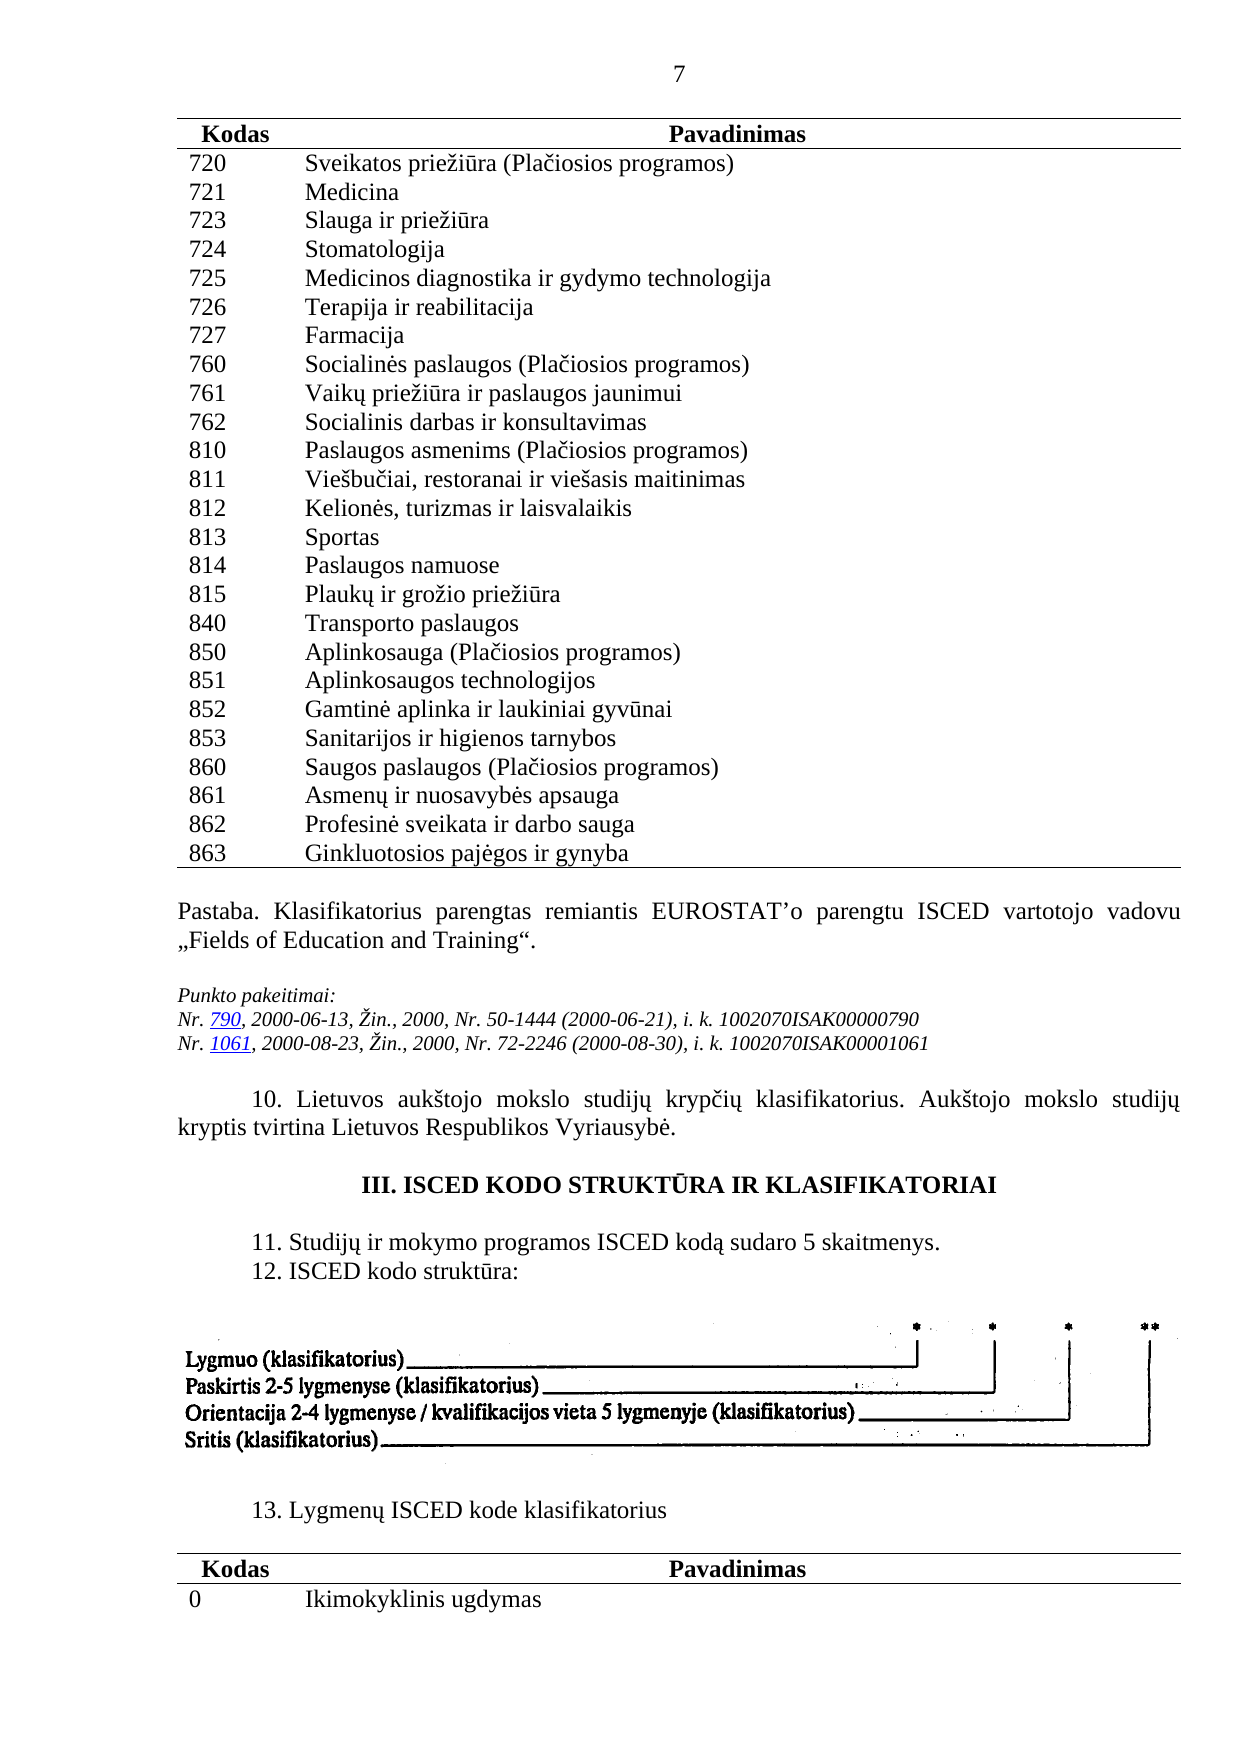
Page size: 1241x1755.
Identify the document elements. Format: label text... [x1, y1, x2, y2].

table_cell Sportas [293, 522, 1181, 550]
table_cell 851 [177, 665, 293, 694]
text 13. Lygmenų ISCED kode klasifikatorius [177, 1496, 1181, 1524]
table_cell Ginkluotosios pajėgos ir gynyba [293, 838, 1181, 867]
table_cell 850 [177, 637, 293, 665]
table_cell 810 [177, 435, 293, 464]
text 12. ISCED kodo struktūra: [177, 1256, 1181, 1285]
table_cell Stomatologija [293, 234, 1181, 263]
text Punkto pakeitimai: [177, 983, 1181, 1007]
table_cell 853 [177, 723, 293, 752]
text 10. Lietuvos aukštojo mokslo studijų krypčių klasifikatorius. Aukštojo mokslo studijų kryptis tvirtina Lietuvos Respublikos Vyriausybė. [177, 1084, 1181, 1141]
table_cell 813 [177, 522, 293, 550]
text Nr. 1061, 2000-08-23, Žin., 2000, Nr. 72-2246 (2000-08-30), i. k. 1002070ISAK00001061 [177, 1031, 1181, 1055]
table_cell Aplinkosaugos technologijos [293, 665, 1181, 694]
table_cell 720 [177, 149, 293, 177]
table_cell 721 [177, 177, 293, 205]
table_cell 840 [177, 608, 293, 637]
table_cell 860 [177, 752, 293, 780]
table_cell Sanitarijos ir higienos tarnybos [293, 723, 1181, 752]
table_cell 862 [177, 809, 293, 838]
table_cell Socialinis darbas ir konsultavimas [293, 407, 1181, 435]
table_cell Gamtinė aplinka ir laukiniai gyvūnai [293, 694, 1181, 723]
table_cell Transporto paslaugos [293, 608, 1181, 637]
table_cell 760 [177, 349, 293, 378]
table_cell 863 [177, 838, 293, 867]
table_cell Ikimokyklinis ugdymas [294, 1584, 1181, 1613]
text Nr. 790, 2000-06-13, Žin., 2000, Nr. 50-1444 (2000-06-21), i. k. 1002070ISAK00000790 [177, 1007, 1181, 1031]
table_cell Kelionės, turizmas ir laisvalaikis [293, 493, 1181, 522]
table_cell Plaukų ir grožio priežiūra [293, 579, 1181, 608]
table_header Pavadinimas [294, 1554, 1181, 1583]
table_cell 811 [177, 464, 293, 493]
table_cell Paslaugos asmenims (Plačiosios programos) [293, 435, 1181, 464]
table_cell 815 [177, 579, 293, 608]
table_cell 723 [177, 205, 293, 234]
table_cell Viešbučiai, restoranai ir viešasis maitinimas [293, 464, 1181, 493]
table_cell 0 [177, 1584, 293, 1613]
table_cell Terapija ir reabilitacija [293, 292, 1181, 320]
table_cell 727 [177, 320, 293, 349]
table_cell 852 [177, 694, 293, 723]
table_header Pavadinimas [293, 119, 1181, 148]
table_cell 812 [177, 493, 293, 522]
table_header Kodas [177, 1554, 293, 1583]
text III. ISCED kodo struktūra ir klasifikatoriai [177, 1170, 1181, 1199]
table_cell Asmenų ir nuosavybės apsauga [293, 780, 1181, 809]
table_header Kodas [177, 119, 293, 148]
table_cell Paslaugos namuose [293, 550, 1181, 579]
table_cell Farmacija [293, 320, 1181, 349]
table_cell Medicinos diagnostika ir gydymo technologija [293, 263, 1181, 292]
table_cell Socialinės paslaugos (Plačiosios programos) [293, 349, 1181, 378]
table_cell 761 [177, 378, 293, 407]
table_cell 762 [177, 407, 293, 435]
table_cell Sveikatos priežiūra (Plačiosios programos) [293, 149, 1181, 177]
table_cell Vaikų priežiūra ir paslaugos jaunimui [293, 378, 1181, 407]
table_cell Aplinkosauga (Plačiosios programos) [293, 637, 1181, 665]
table_cell 861 [177, 780, 293, 809]
table_cell 814 [177, 550, 293, 579]
table_cell 725 [177, 263, 293, 292]
table_cell Slauga ir priežiūra [293, 205, 1181, 234]
table_cell 724 [177, 234, 293, 263]
table_cell 726 [177, 292, 293, 320]
table_cell Medicina [293, 177, 1181, 205]
table_cell Saugos paslaugos (Plačiosios programos) [293, 752, 1181, 780]
text 11. Studijų ir mokymo programos ISCED kodą sudaro 5 skaitmenys. [177, 1227, 1181, 1256]
text Pastaba. Klasifikatorius parengtas remiantis EUROSTAT’o parengtu ISCED vartotojo vadovu „Fields of Education and Training“. [177, 896, 1181, 954]
table_cell Profesinė sveikata ir darbo sauga [293, 809, 1181, 838]
